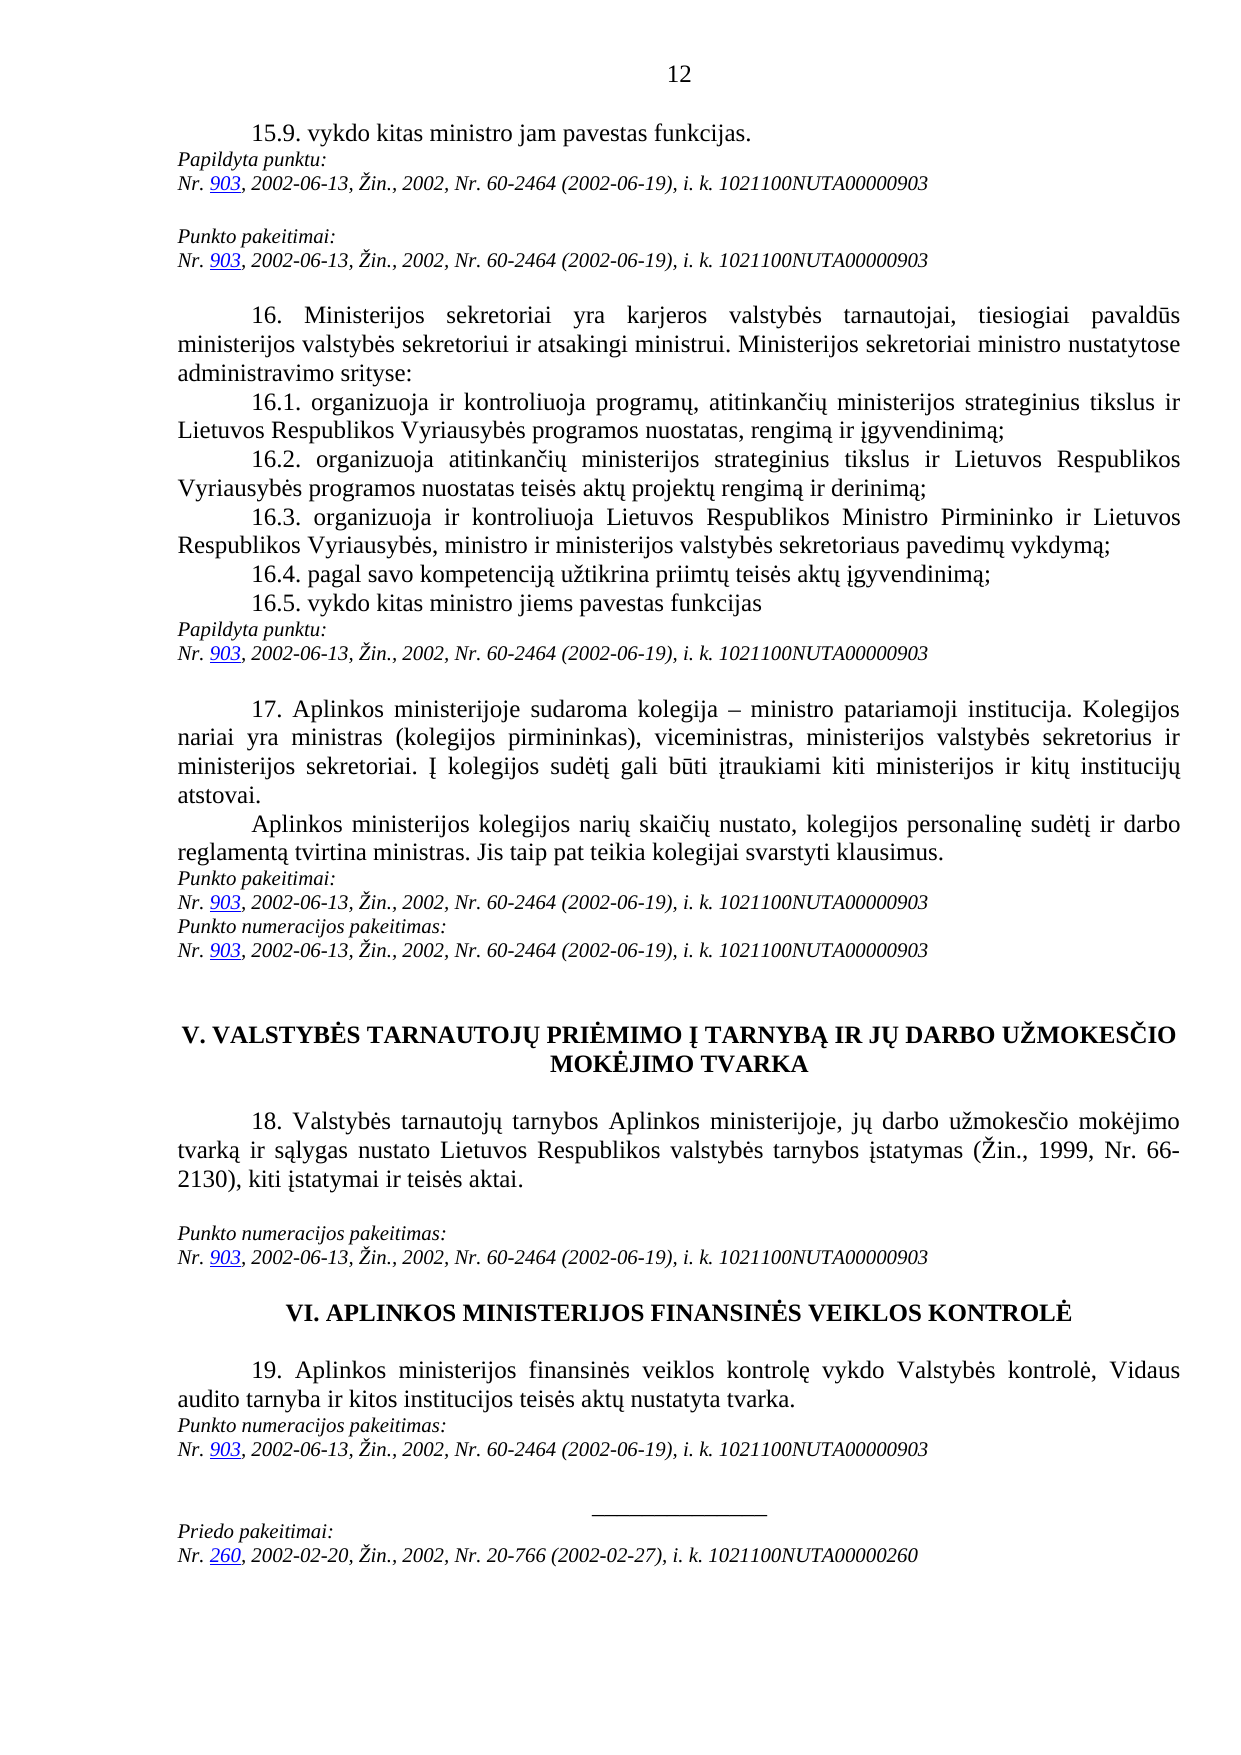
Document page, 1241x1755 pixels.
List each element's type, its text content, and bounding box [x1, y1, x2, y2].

text Papildyta punktu: [177, 147, 1181, 171]
text Punkto pakeitimai: [177, 866, 1181, 890]
text 15.9. vykdo kitas ministro jam pavestas funkcijas. [177, 118, 1181, 147]
text Nr. 260, 2002-02-20, Žin., 2002, Nr. 20-766 (2002-02-27), i. k. 1021100NUTA00000260 [177, 1543, 1181, 1567]
text VI. APLINKOS MINISTERIJOS FINANSINĖS VEIKLOS KONTROLĖ [177, 1298, 1181, 1327]
text ______________ [177, 1490, 1181, 1519]
text Nr. 903, 2002-06-13, Žin., 2002, Nr. 60-2464 (2002-06-19), i. k. 1021100NUTA00000903 [177, 938, 1181, 962]
text Priedo pakeitimai: [177, 1519, 1181, 1543]
text 17. Aplinkos ministerijoje sudaroma kolegija – ministro patariamoji institucija. Kolegijos nariai yra ministras (kolegijos pirmininkas), viceministras, ministerijos valstybės sekretorius ir ministerijos sekretoriai. Į kolegijos sudėtį gali būti įtraukiami kiti ministerijos ir kitų institucijų atstovai. [177, 694, 1181, 809]
text 16.4. pagal savo kompetenciją užtikrina priimtų teisės aktų įgyvendinimą; [177, 559, 1181, 588]
text Nr. 903, 2002-06-13, Žin., 2002, Nr. 60-2464 (2002-06-19), i. k. 1021100NUTA00000903 [177, 1245, 1181, 1269]
text Nr. 903, 2002-06-13, Žin., 2002, Nr. 60-2464 (2002-06-19), i. k. 1021100NUTA00000903 [177, 641, 1181, 665]
text 16.5. vykdo kitas ministro jiems pavestas funkcijas [177, 588, 1181, 617]
text Nr. 903, 2002-06-13, Žin., 2002, Nr. 60-2464 (2002-06-19), i. k. 1021100NUTA00000903 [177, 171, 1181, 195]
text Nr. 903, 2002-06-13, Žin., 2002, Nr. 60-2464 (2002-06-19), i. k. 1021100NUTA00000903 [177, 1437, 1181, 1461]
text Punkto pakeitimai: [177, 224, 1181, 248]
text 16. Ministerijos sekretoriai yra karjeros valstybės tarnautojai, tiesiogiai pavaldūs ministerijos valstybės sekretoriui ir atsakingi ministrui. Ministerijos sekretoriai ministro nustatytose administravimo srityse: [177, 301, 1181, 387]
text Punkto numeracijos pakeitimas: [177, 1413, 1181, 1437]
text Punkto numeracijos pakeitimas: [177, 914, 1181, 938]
text Aplinkos ministerijos kolegijos narių skaičių nustato, kolegijos personalinę sudėtį ir darbo reglamentą tvirtina ministras. Jis taip pat teikia kolegijai svarstyti klausimus. [177, 809, 1181, 866]
text 16.1. organizuoja ir kontroliuoja programų, atitinkančių ministerijos strateginius tikslus ir Lietuvos Respublikos Vyriausybės programos nuostatas, rengimą ir įgyvendinimą; [177, 387, 1181, 444]
text 16.2. organizuoja atitinkančių ministerijos strateginius tikslus ir Lietuvos Respublikos Vyriausybės programos nuostatas teisės aktų projektų rengimą ir derinimą; [177, 444, 1181, 502]
text 18. Valstybės tarnautojų tarnybos Aplinkos ministerijoje, jų darbo užmokesčio mokėjimo tvarką ir sąlygas nustato Lietuvos Respublikos valstybės tarnybos įstatymas (Žin., 1999, Nr. 66- 2130), kiti įstatymai ir teisės aktai. [177, 1106, 1181, 1192]
text Punkto numeracijos pakeitimas: [177, 1221, 1181, 1245]
text 16.3. organizuoja ir kontroliuoja Lietuvos Respublikos Ministro Pirmininko ir Lietuvos Respublikos Vyriausybės, ministro ir ministerijos valstybės sekretoriaus pavedimų vykdymą; [177, 502, 1181, 559]
text Nr. 903, 2002-06-13, Žin., 2002, Nr. 60-2464 (2002-06-19), i. k. 1021100NUTA00000903 [177, 248, 1181, 272]
text V. VALSTYBĖS TARNAUTOJŲ PRIĖMIMO Į TARNYBĄ IR JŲ DARBO UŽMOKESČIO [177, 1020, 1181, 1049]
text MOKĖJIMO TVARKA [177, 1049, 1181, 1077]
text Nr. 903, 2002-06-13, Žin., 2002, Nr. 60-2464 (2002-06-19), i. k. 1021100NUTA00000903 [177, 890, 1181, 914]
text 19. Aplinkos ministerijos finansinės veiklos kontrolę vykdo Valstybės kontrolė, Vidaus audito tarnyba ir kitos institucijos teisės aktų nustatyta tvarka. [177, 1356, 1181, 1413]
text Papildyta punktu: [177, 617, 1181, 641]
